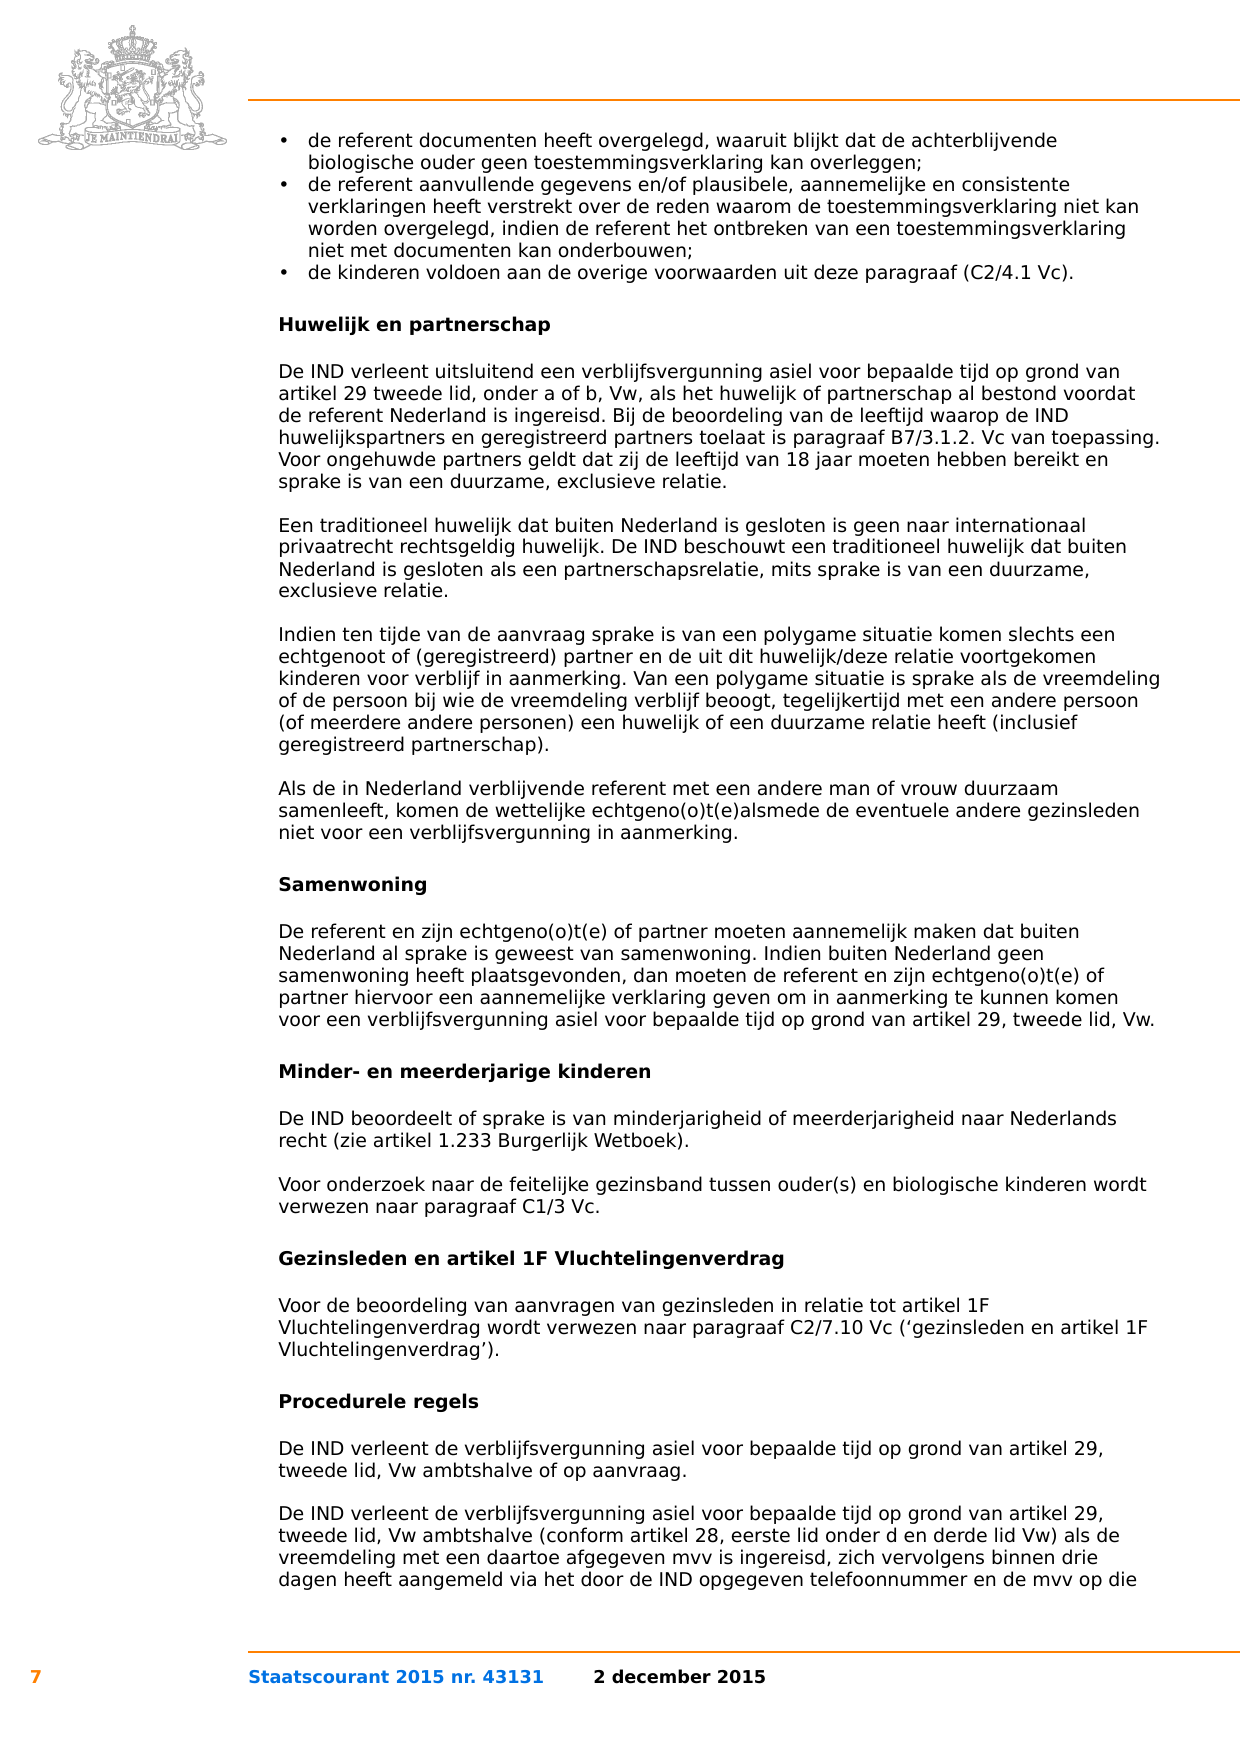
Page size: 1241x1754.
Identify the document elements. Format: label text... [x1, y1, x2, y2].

subtitle Minder- en meerderjarige kinderen [278, 1061, 1163, 1083]
text De IND verleent de verblijfsvergunning asiel voor bepaalde tijd op grond van artikel 29, tweede lid, Vw ambtshalve of op aanvraag. [278, 1437, 1163, 1481]
text • de referent documenten heeft overgelegd, waaruit blijkt dat de achterblijvende biologische ouder geen toestemmingsverklaring kan overleggen; [278, 130, 1163, 174]
text • de referent aanvullende gegevens en/of plausibele, aannemelijke en consistente verklaringen heeft verstrekt over de reden waarom de toestemmingsverklaring niet kan worden overgelegd, indien de referent het ontbreken van een toestemmingsverklaring niet met documenten kan onderbouwen; [278, 174, 1163, 262]
text Als de in Nederland verblijvende referent met een andere man of vrouw duurzaam samenleeft, komen de wettelijke echtgeno(o)t(e)alsmede de eventuele andere gezinsleden niet voor een verblijfsvergunning in aanmerking. [278, 778, 1163, 844]
text De IND beoordeelt of sprake is van minderjarigheid of meerderjarigheid naar Nederlands recht (zie artikel 1.233 Burgerlijk Wetboek). [278, 1108, 1163, 1152]
text De IND verleent uitsluitend een verblijfsvergunning asiel voor bepaalde tijd op grond van artikel 29 tweede lid, onder a of b, Vw, als het huwelijk of partnerschap al bestond voordat de referent Nederland is ingereisd. Bij de beoordeling van de leeftijd waarop de IND huwelijkspartners en geregistreerd partners toelaat is paragraaf B7/3.1.2. Vc van toepassing. Voor ongehuwde partners geldt dat zij de leeftijd van 18 jaar moeten hebben bereikt en sprake is van een duurzame, exclusieve relatie. [278, 361, 1163, 493]
text Voor onderzoek naar de feitelijke gezinsband tussen ouder(s) en biologische kinderen wordt verwezen naar paragraaf C1/3 Vc. [278, 1174, 1163, 1218]
text De referent en zijn echtgeno(o)t(e) of partner moeten aannemelijk maken dat buiten Nederland al sprake is geweest van samenwoning. Indien buiten Nederland geen samenwoning heeft plaatsgevonden, dan moeten de referent en zijn echtgeno(o)t(e) of partner hiervoor een aannemelijke verklaring geven om in aanmerking te kunnen komen voor een verblijfsvergunning asiel voor bepaalde tijd op grond van artikel 29, tweede lid, Vw. [278, 921, 1163, 1031]
subtitle Huwelijk en partnerschap [278, 314, 1163, 336]
subtitle Procedurele regels [278, 1391, 1163, 1412]
text Een traditioneel huwelijk dat buiten Nederland is gesloten is geen naar internationaal privaatrecht rechtsgeldig huwelijk. De IND beschouwt een traditioneel huwelijk dat buiten Nederland is gesloten als een partnerschapsrelatie, mits sprake is van een duurzame, exclusieve relatie. [278, 514, 1163, 602]
picture [38, 25, 227, 150]
text De IND verleent de verblijfsvergunning asiel voor bepaalde tijd op grond van artikel 29, tweede lid, Vw ambtshalve (conform artikel 28, eerste lid onder d en derde lid Vw) als de vreemdeling met een daartoe afgegeven mvv is ingereisd, zich vervolgens binnen drie dagen heeft aangemeld via het door de IND opgegeven telefoonnummer en de mvv op die [278, 1503, 1163, 1591]
text Voor de beoordeling van aanvragen van gezinsleden in relatie tot artikel 1F Vluchtelingenverdrag wordt verwezen naar paragraaf C2/7.10 Vc (‘gezinsleden en artikel 1F Vluchtelingenverdrag’). [278, 1294, 1163, 1361]
text Indien ten tijde van de aanvraag sprake is van een polygame situatie komen slechts een echtgenoot of (geregistreerd) partner en de uit dit huwelijk/deze relatie voortgekomen kinderen voor verblijf in aanmerking. Van een polygame situatie is sprake als de vreemdeling of de persoon bij wie de vreemdeling verblijf beoogt, tegelijkertijd met een andere persoon (of meerdere andere personen) een huwelijk of een duurzame relatie heeft (inclusief geregistreerd partnerschap). [278, 624, 1163, 756]
subtitle Gezinsleden en artikel 1F Vluchtelingenverdrag [278, 1248, 1163, 1269]
text • de kinderen voldoen aan de overige voorwaarden uit deze paragraaf (C2/4.1 Vc). [278, 262, 1163, 284]
subtitle Samenwoning [278, 874, 1163, 896]
